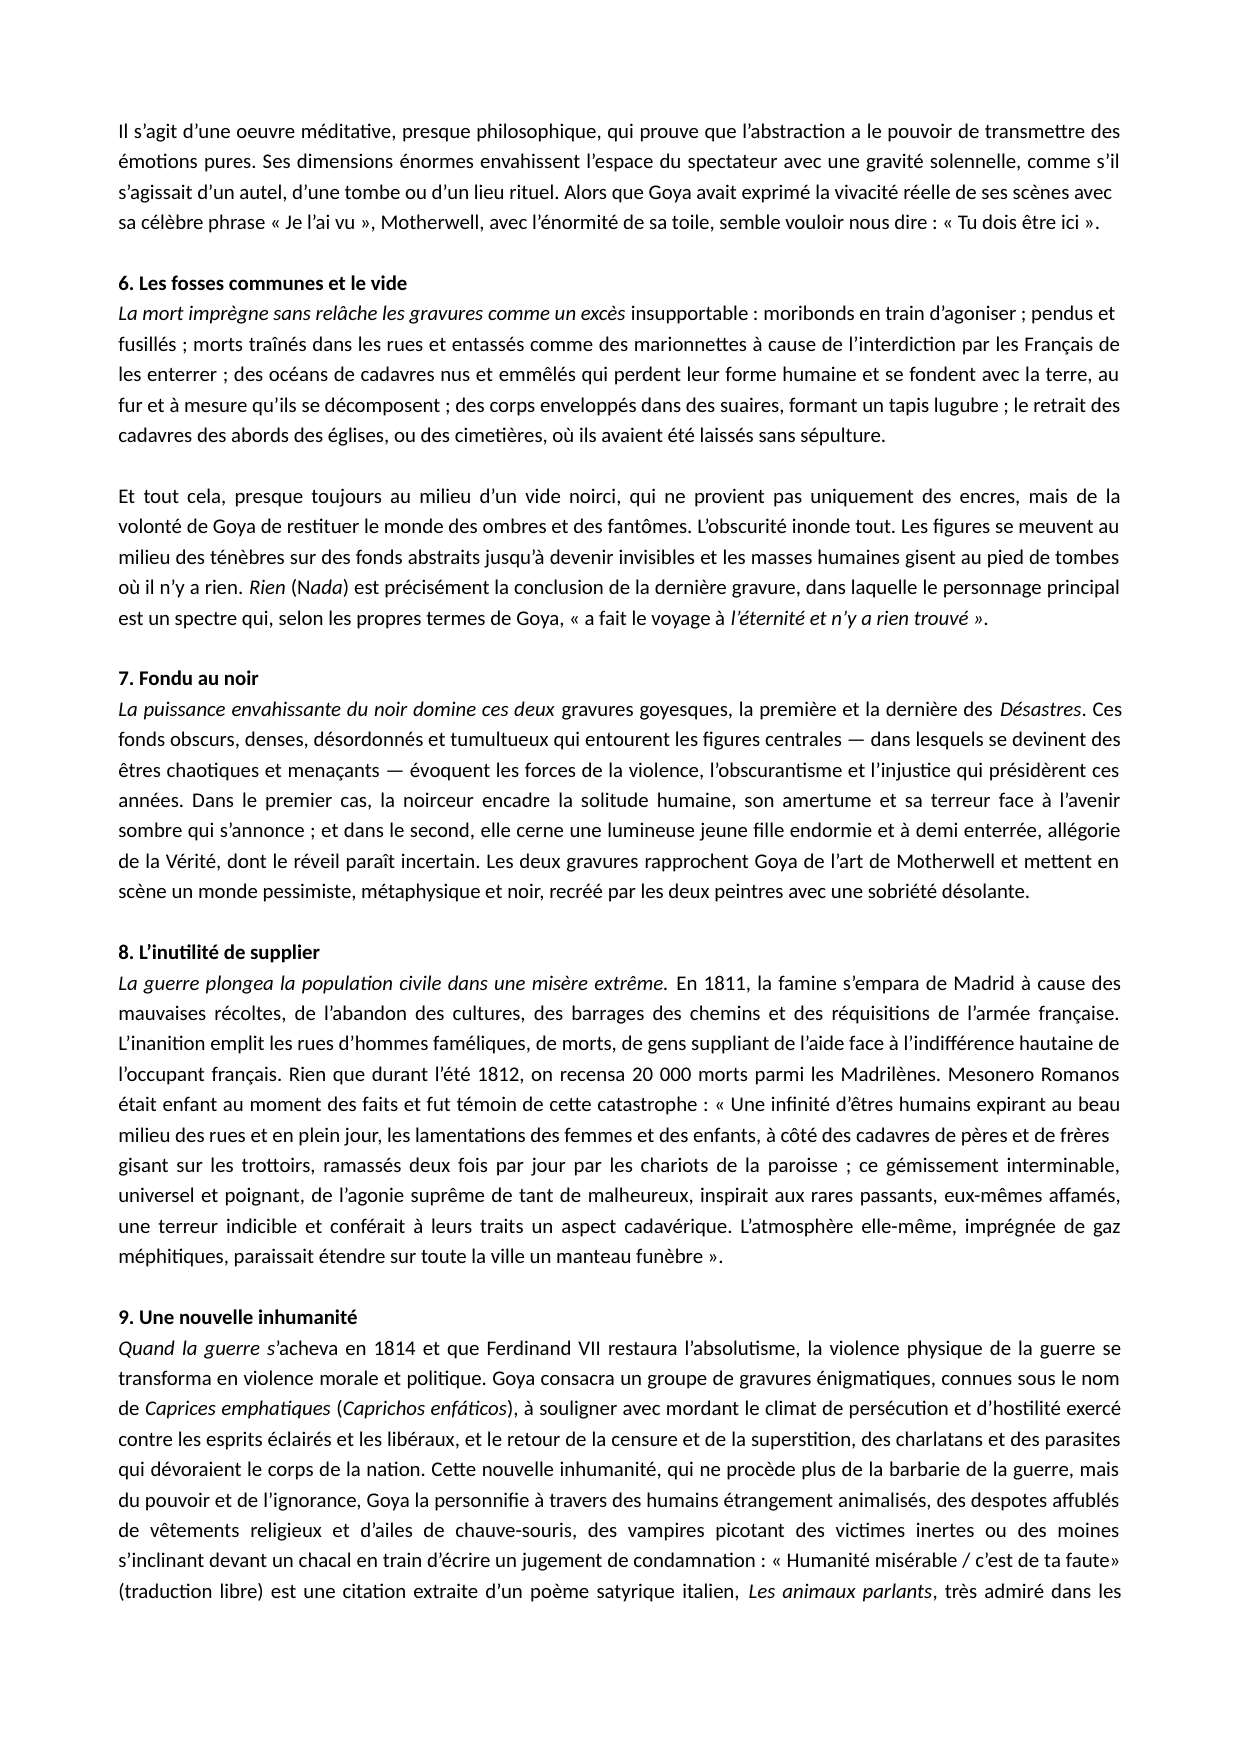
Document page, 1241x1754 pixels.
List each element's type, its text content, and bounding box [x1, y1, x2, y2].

text 9. Une nouvelle inhumanité [118, 1304, 1122, 1330]
text fusillés ; morts traînés dans les rues et entassés comme des marionnettes à cause de l’interdiction par les Français de les enterrer ; des océans de cadavres nus et emmêlés qui perdent leur forme humaine et se fondent avec la terre, au fur et à mesure qu’ils se décomposent ; des corps enveloppés dans des suaires, formant un tapis lugubre ; le retrait des cadavres des abords des églises, ou des cimetières, où ils avaient été laissés sans sépulture. [118, 331, 1122, 448]
text Il s’agit d’une oeuvre méditative, presque philosophique, qui prouve que l’abstraction a le pouvoir de transmettre des émotions pures. Ses dimensions énormes envahissent l’espace du spectateur avec une gravité solennelle, comme s’il s’agissait d’un autel, d’une tombe ou d’un lieu rituel. Alors que Goya avait exprimé la vivacité réelle de ses scènes avec [118, 118, 1122, 204]
text 7. Fondu au noir [118, 666, 1122, 691]
text 6. Les fosses communes et le vide [118, 270, 1122, 296]
text gisant sur les trottoirs, ramassés deux fois par jour par les chariots de la paroisse ; ce gémissement interminable, universel et poignant, de l’agonie suprême de tant de malheureux, inspirait aux rares passants, eux-mêmes affamés, une terreur indicible et conférait à leurs traits un aspect cadavérique. L’atmosphère elle-même, imprégnée de gaz méphitiques, paraissait étendre sur toute la ville un manteau funèbre ». [118, 1152, 1122, 1269]
text 8. L’inutilité de supplier [118, 939, 1122, 965]
text Et tout cela, presque toujours au milieu d’un vide noirci, qui ne provient pas uniquement des encres, mais de la volonté de Goya de restituer le monde des ombres et des fantômes. L’obscurité inonde tout. Les figures se meuvent au milieu des ténèbres sur des fonds abstraits jusqu’à devenir invisibles et les masses humaines gisent au pied de tombes où il n’y a rien. Rien (Nada) est précisément la conclusion de la dernière gravure, dans laquelle le personnage principal est un spectre qui, selon les propres termes de Goya, « a fait le voyage à l’éternité et n’y a rien trouvé ». [118, 483, 1122, 630]
text La puissance envahissante du noir domine ces deux gravures goyesques, la première et la dernière des Désastres. Ces fonds obscurs, denses, désordonnés et tumultueux qui entourent les figures centrales — dans lesquels se devinent des êtres chaotiques et menaçants — évoquent les forces de la violence, l’obscurantisme et l’injustice qui présidèrent ces années. Dans le premier cas, la noirceur encadre la solitude humaine, son amertume et sa terreur face à l’avenir sombre qui s’annonce ; et dans le second, elle cerne une lumineuse jeune fille endormie et à demi enterrée, allégorie de la Vérité, dont le réveil paraît incertain. Les deux gravures rapprochent Goya de l’art de Motherwell et mettent en scène un monde pessimiste, métaphysique et noir, recréé par les deux peintres avec une sobriété désolante. [118, 696, 1122, 904]
text sa célèbre phrase « Je l’ai vu », Motherwell, avec l’énormité de sa toile, semble vouloir nous dire : « Tu dois être ici ». [118, 209, 1122, 235]
text Quand la guerre s’acheva en 1814 et que Ferdinand VII restaura l’absolutisme, la violence physique de la guerre se transforma en violence morale et politique. Goya consacra un groupe de gravures énigmatiques, connues sous le nom de Caprices emphatiques (Caprichos enfáticos), à souligner avec mordant le climat de persécution et d’hostilité exercé contre les esprits éclairés et les libéraux, et le retour de la censure et de la superstition, des charlatans et des parasites qui dévoraient le corps de la nation. Cette nouvelle inhumanité, qui ne procède plus de la barbarie de la guerre, mais du pouvoir et de l’ignorance, Goya la personnifie à travers des humains étrangement animalisés, des despotes affublés de vêtements religieux et d’ailes de chauve-souris, des vampires picotant des victimes inertes ou des moines s’inclinant devant un chacal en train d’écrire un jugement de condamnation : « Humanité misérable / c’est de ta faute» (traduction libre) est une citation extraite d’un poème satyrique italien, Les animaux parlants, très admiré dans les [118, 1335, 1122, 1603]
text La mort imprègne sans relâche les gravures comme un excès insupportable : moribonds en train d’agoniser ; pendus et [118, 301, 1122, 326]
text La guerre plongea la population civile dans une misère extrême. En 1811, la famine s’empara de Madrid à cause des mauvaises récoltes, de l’abandon des cultures, des barrages des chemins et des réquisitions de l’armée française. L’inanition emplit les rues d’hommes faméliques, de morts, de gens suppliant de l’aide face à l’indifférence hautaine de l’occupant français. Rien que durant l’été 1812, on recensa 20 000 morts parmi les Madrilènes. Mesonero Romanos était enfant au moment des faits et fut témoin de cette catastrophe : « Une infinité d’êtres humains expirant au beau milieu des rues et en plein jour, les lamentations des femmes et des enfants, à côté des cadavres de pères et de frères [118, 970, 1122, 1147]
